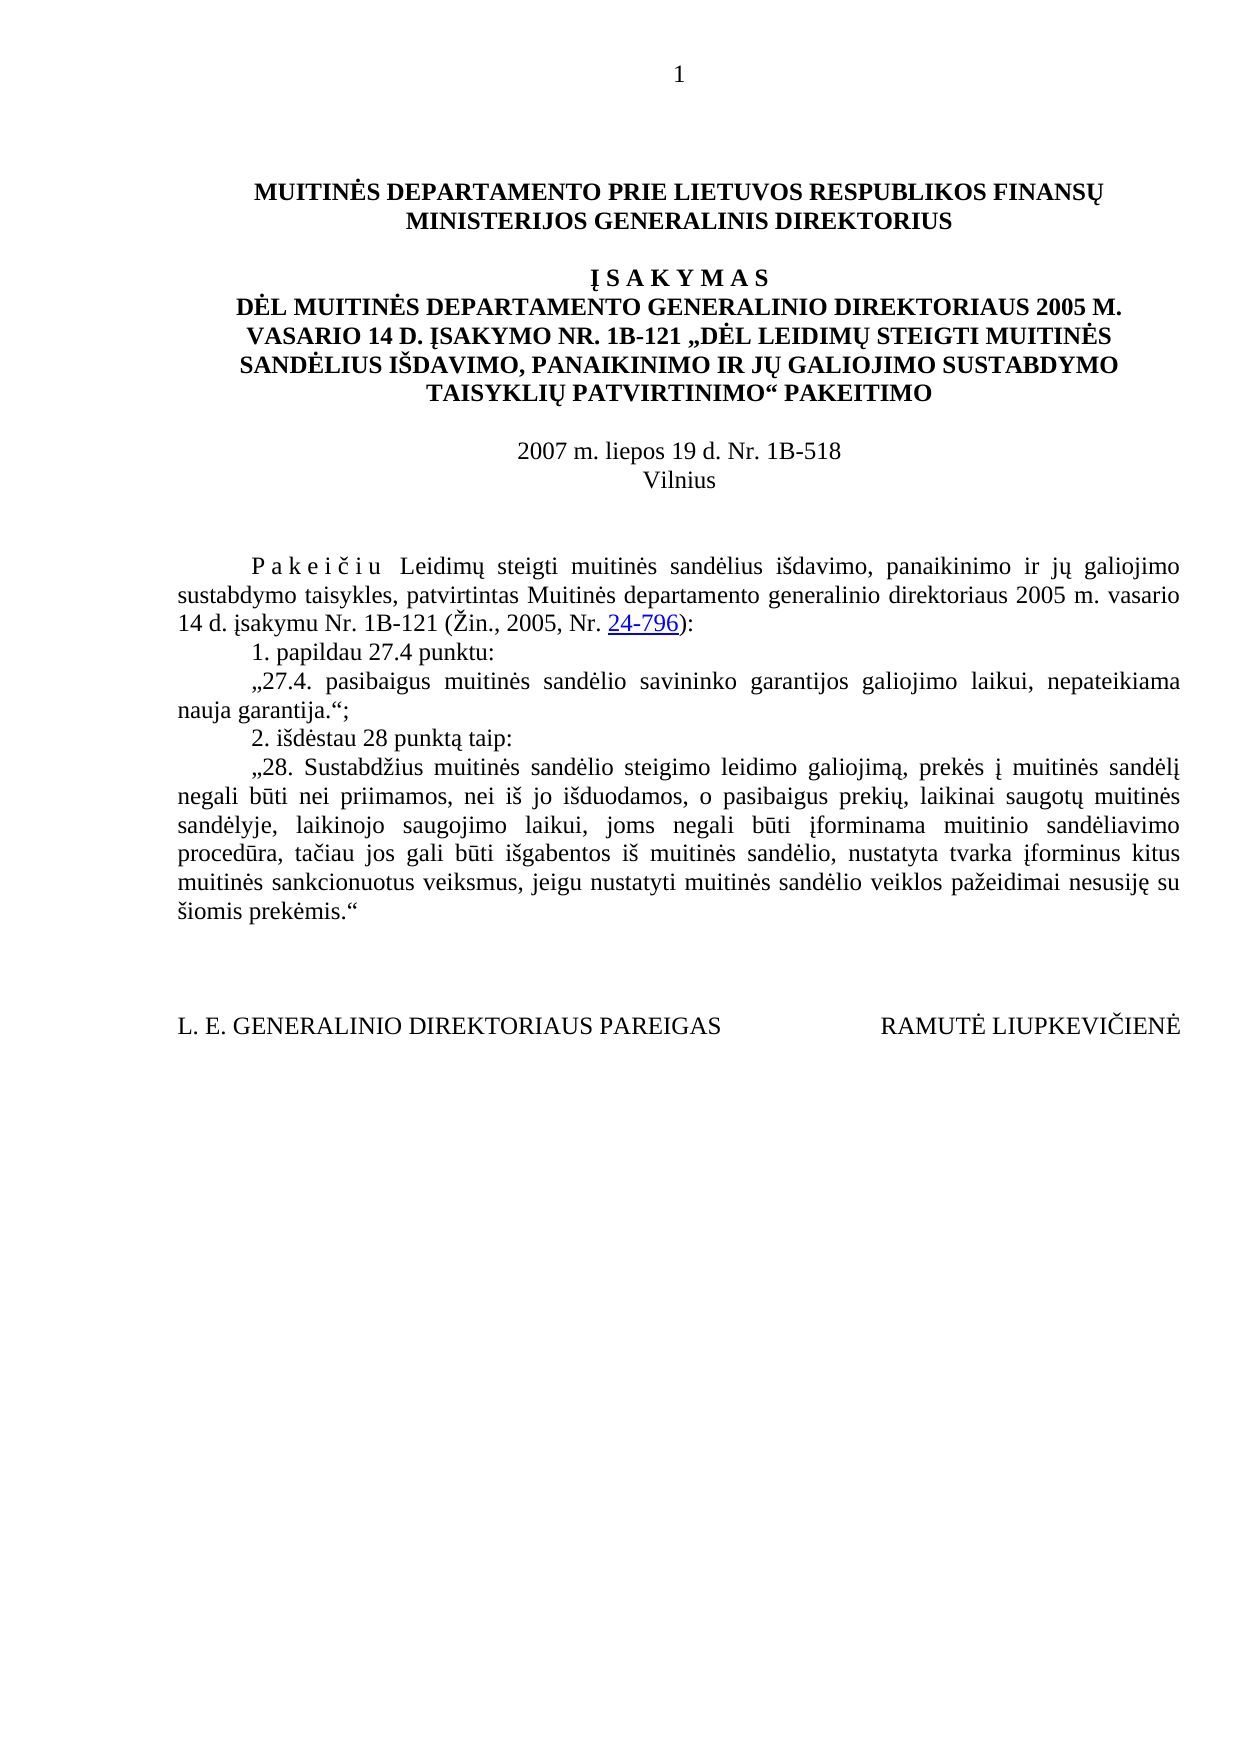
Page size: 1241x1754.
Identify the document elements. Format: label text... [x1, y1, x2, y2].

text „27.4. pasibaigus muitinės sandėlio savininko garantijos galiojimo laikui, nepateikiama nauja garantija.“; [177, 666, 1181, 723]
text „28. Sustabdžius muitinės sandėlio steigimo leidimo galiojimą, prekės į muitinės sandėlį negali būti nei priimamos, nei iš jo išduodamos, o pasibaigus prekių, laikinai saugotų muitinės sandėlyje, laikinojo saugojimo laikui, joms negali būti įforminama muitinio sandėliavimo procedūra, tačiau jos gali būti išgabentos iš muitinės sandėlio, nustatyta tvarka įforminus kitus muitinės sankcionuotus veiksmus, jeigu nustatyti muitinės sandėlio veiklos pažeidimai nesusiję su šiomis prekėmis.“ [177, 752, 1181, 925]
text Vilnius [177, 465, 1181, 493]
text Pakeičiu Leidimų steigti muitinės sandėlius išdavimo, panaikinimo ir jų galiojimo sustabdymo taisykles, patvirtintas Muitinės departamento generalinio direktoriaus 2005 m. vasario 14 d. įsakymu Nr. 1B-121 (Žin., 2005, Nr. 24-796): [177, 551, 1181, 637]
text L. E. GENERALINIO DIREKTORIAUS PAREIGAS RAMUTĖ LIUPKEVIČIENĖ [177, 1011, 1181, 1040]
text Į S A K Y M A S [177, 263, 1181, 292]
text 2007 m. liepos 19 d. Nr. 1B-518 [177, 436, 1181, 465]
text MUITINĖS DEPARTAMENTO PRIE LIETUVOS RESPUBLIKOS FINANSŲ MINISTERIJOS GENERALINIS DIREKTORIUS [177, 177, 1181, 235]
text 2. išdėstau 28 punktą taip: [177, 723, 1181, 752]
text 1. papildau 27.4 punktu: [177, 637, 1181, 666]
text DĖL MUITINĖS DEPARTAMENTO GENERALINIO DIREKTORIAUS 2005 M. VASARIO 14 D. ĮSAKYMO NR. 1B-121 „DĖL LEIDIMŲ STEIGTI MUITINĖS SANDĖLIUS IŠDAVIMO, PANAIKINIMO IR JŲ GALIOJIMO SUSTABDYMO TAISYKLIŲ PATVIRTINIMO“ PAKEITIMO [177, 292, 1181, 407]
